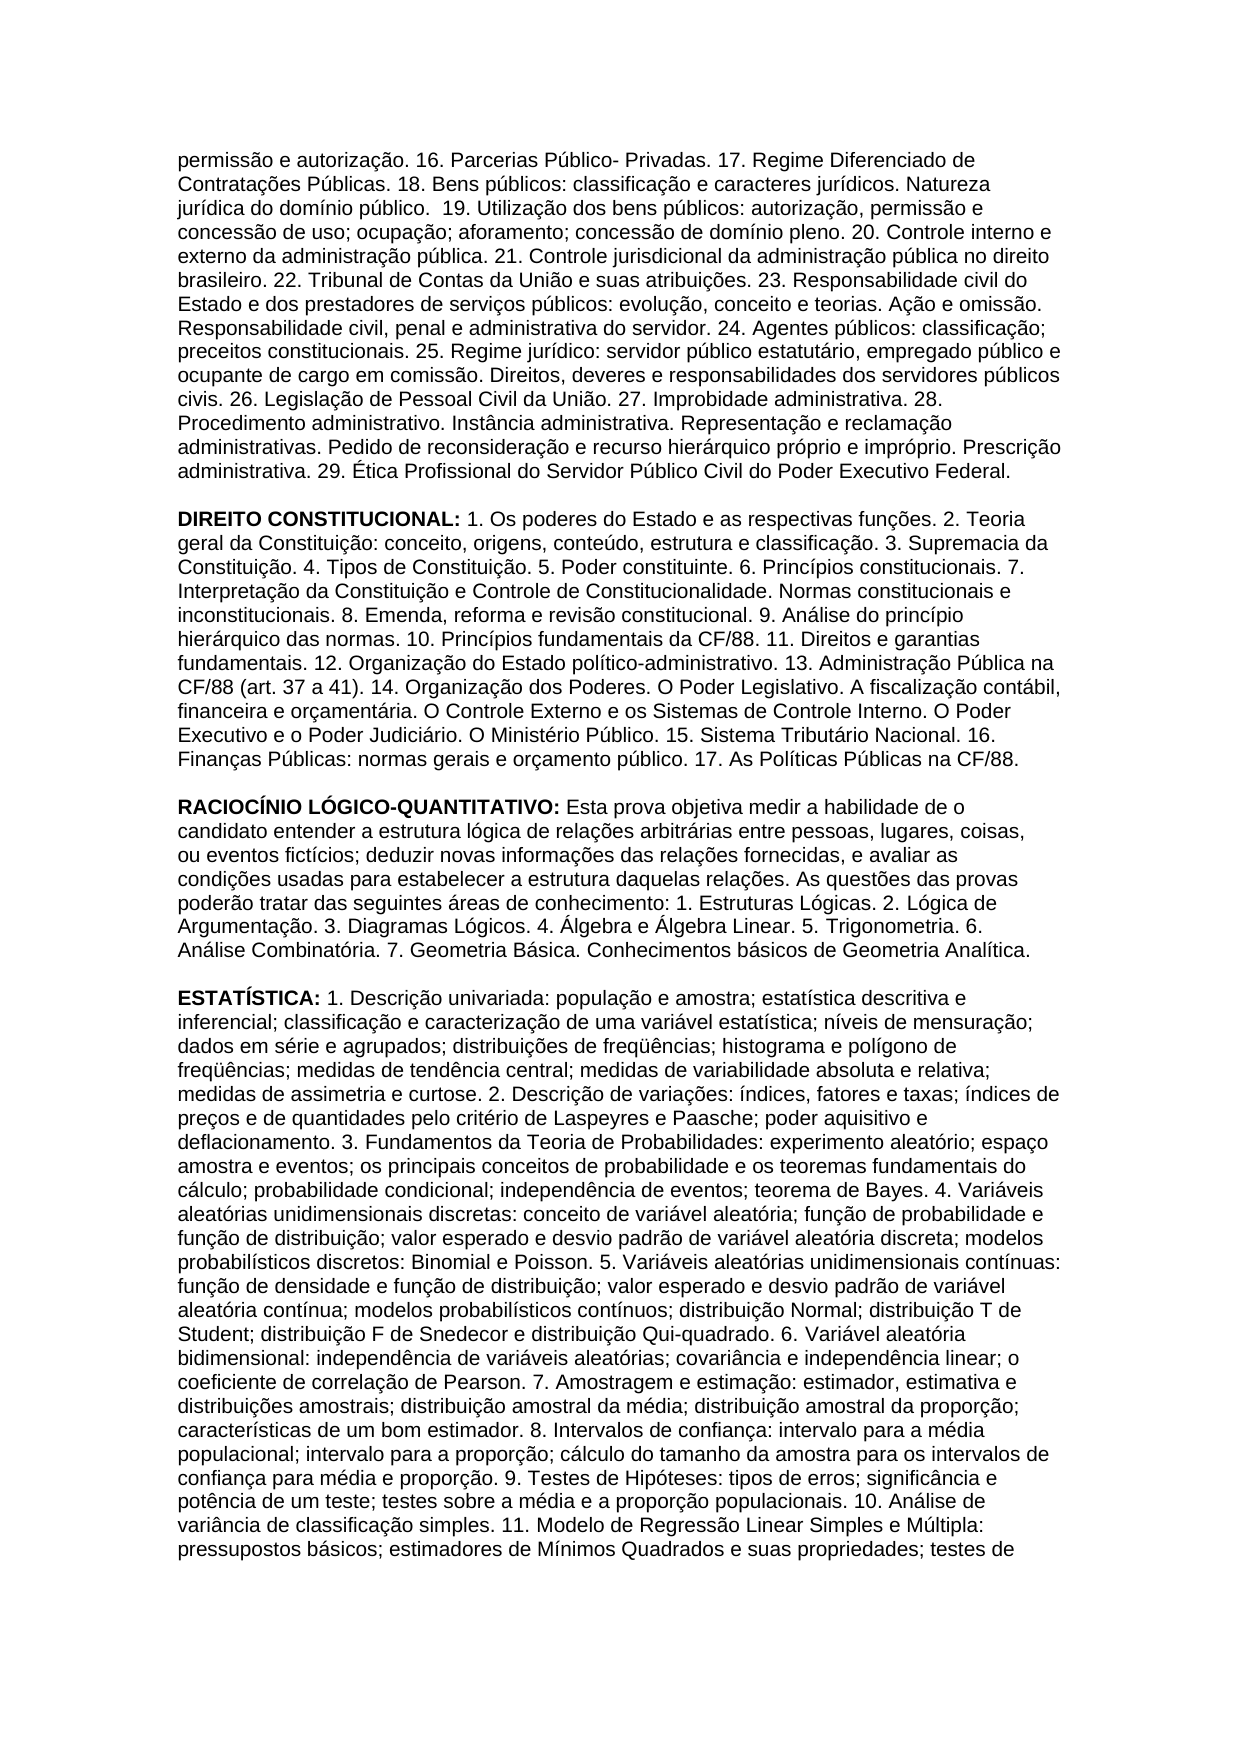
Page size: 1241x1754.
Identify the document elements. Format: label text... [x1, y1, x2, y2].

text RACIOCÍNIO LÓGICO-QUANTITATIVO: Esta prova objetiva medir a habilidade de o candidato entender a estrutura lógica de relações arbitrárias entre pessoas, lugares, coisas, ou eventos fictícios; deduzir novas informações das relações fornecidas, e avaliar as condições usadas para estabelecer a estrutura daquelas relações. As questões das provas poderão tratar das seguintes áreas de conhecimento: 1. Estruturas Lógicas. 2. Lógica de Argumentação. 3. Diagramas Lógicos. 4. Álgebra e Álgebra Linear. 5. Trigonometria. 6. Análise Combinatória. 7. Geometria Básica. Conhecimentos básicos de Geometria Analítica. [177, 794, 1033, 962]
text DIREITO CONSTITUCIONAL: 1. Os poderes do Estado e as respectivas funções. 2. Teoria geral da Constituição: conceito, origens, conteúdo, estrutura e classificação. 3. Supremacia da Constituição. 4. Tipos de Constituição. 5. Poder constituinte. 6. Princípios constitucionais. 7. Interpretação da Constituição e Controle de Constitucionalidade. Normas constitucionais e inconstitucionais. 8. Emenda, reforma e revisão constitucional. 9. Análise do princípio hierárquico das normas. 10. Princípios fundamentais da CF/88. 11. Direitos e garantias fundamentais. 12. Organização do Estado político-administrativo. 13. Administração Pública na CF/88 (art. 37 a 41). 14. Organização dos Poderes. O Poder Legislativo. A fiscalização contábil, financeira e orçamentária. O Controle Externo e os Sistemas de Controle Interno. O Poder Executivo e o Poder Judiciário. O Ministério Público. 15. Sistema Tributário Nacional. 16. Finanças Públicas: normas gerais e orçamento público. 17. As Políticas Públicas na CF/88. [177, 507, 1063, 771]
text ESTATÍSTICA: 1. Descrição univariada: população e amostra; estatística descritiva e inferencial; classificação e caracterização de uma variável estatística; níveis de mensuração; dados em série e agrupados; distribuições de freqüências; histograma e polígono de freqüências; medidas de tendência central; medidas de variabilidade absoluta e relativa; medidas de assimetria e curtose. 2. Descrição de variações: índices, fatores e taxas; índices de preços e de quantidades pelo critério de Laspeyres e Paasche; poder aquisitivo e deflacionamento. 3. Fundamentos da Teoria de Probabilidades: experimento aleatório; espaço amostra e eventos; os principais conceitos de probabilidade e os teoremas fundamentais do cálculo; probabilidade condicional; independência de eventos; teorema de Bayes. 4. Variáveis aleatórias unidimensionais discretas: conceito de variável aleatória; função de probabilidade e função de distribuição; valor esperado e desvio padrão de variável aleatória discreta; modelos probabilísticos discretos: Binomial e Poisson. 5. Variáveis aleatórias unidimensionais contínuas: função de densidade e função de distribuição; valor esperado e desvio padrão de variável aleatória contínua; modelos probabilísticos contínuos; distribuição Normal; distribuição T de Student; distribuição F de Snedecor e distribuição Qui-quadrado. 6. Variável aleatória bidimensional: independência de variáveis aleatórias; covariância e independência linear; o coeficiente de correlação de Pearson. 7. Amostragem e estimação: estimador, estimativa e distribuições amostrais; distribuição amostral da média; distribuição amostral da proporção; características de um bom estimador. 8. Intervalos de confiança: intervalo para a média populacional; intervalo para a proporção; cálculo do tamanho da amostra para os intervalos de confiança para média e proporção. 9. Testes de Hipóteses: tipos de erros; significância e potência de um teste; testes sobre a média e a proporção populacionais. 10. Análise de variância de classificação simples. 11. Modelo de Regressão Linear Simples e Múltipla: pressupostos básicos; estimadores de Mínimos Quadrados e suas propriedades; testes de [177, 986, 1063, 1561]
text permissão e autorização. 16. Parcerias Público- Privadas. 17. Regime Diferenciado de Contratações Públicas. 18. Bens públicos: classificação e caracteres jurídicos. Natureza jurídica do domínio público. 19. Utilização dos bens públicos: autorização, permissão e concessão de uso; ocupação; aforamento; concessão de domínio pleno. 20. Controle interno e externo da administração pública. 21. Controle jurisdicional da administração pública no direito brasileiro. 22. Tribunal de Contas da União e suas atribuições. 23. Responsabilidade civil do Estado e dos prestadores de serviços públicos: evolução, conceito e teorias. Ação e omissão. Responsabilidade civil, penal e administrativa do servidor. 24. Agentes públicos: classificação; preceitos constitucionais. 25. Regime jurídico: servidor público estatutário, empregado público e ocupante de cargo em comissão. Direitos, deveres e responsabilidades dos servidores públicos civis. 26. Legislação de Pessoal Civil da União. 27. Improbidade administrativa. 28. Procedimento administrativo. Instância administrativa. Representação e reclamação administrativas. Pedido de reconsideração e recurso hierárquico próprio e impróprio. Prescrição administrativa. 29. Ética Profissional do Servidor Público Civil do Poder Executivo Federal. [177, 148, 1063, 483]
